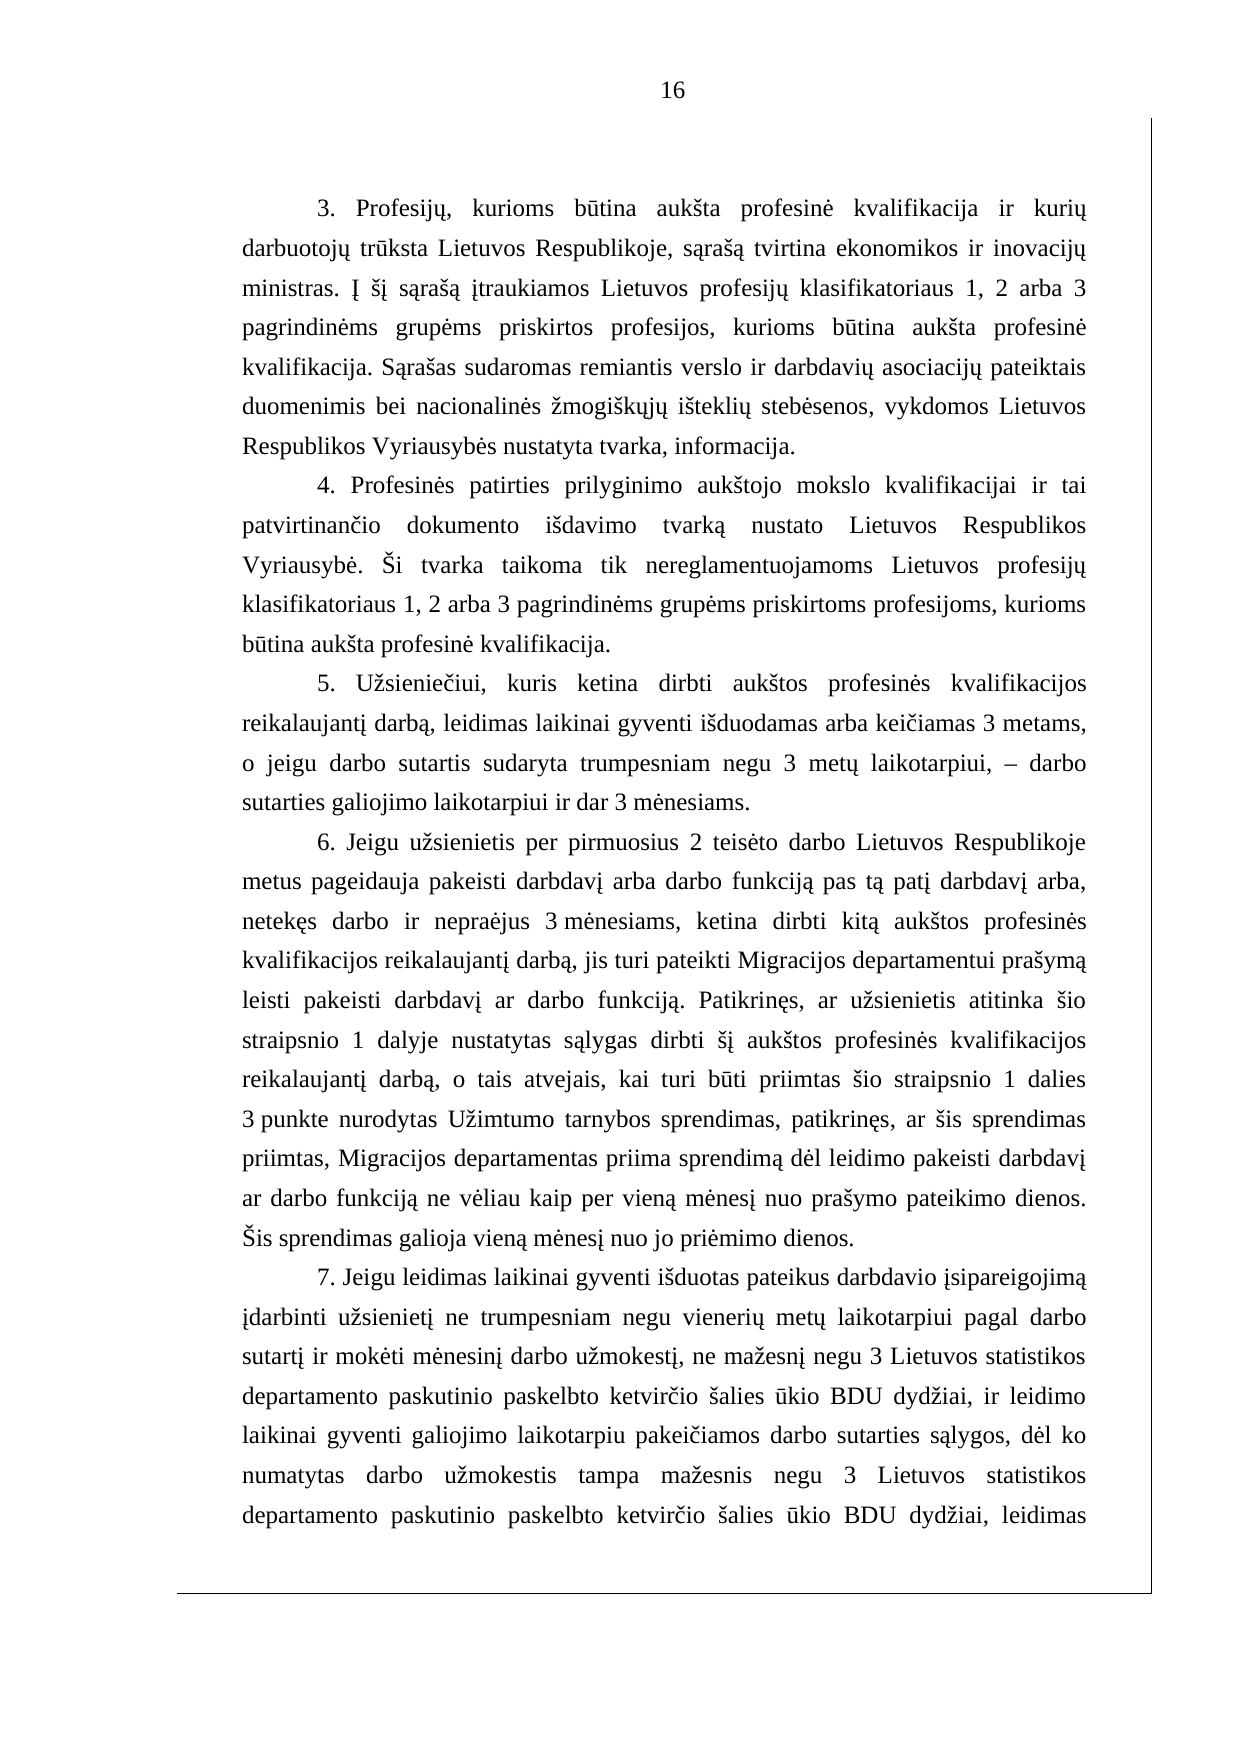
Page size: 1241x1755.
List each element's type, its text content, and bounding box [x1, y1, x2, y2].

text 6. Jeigu užsienietis per pirmuosius 2 teisėto darbo Lietuvos Respublikoje metus pageidauja pakeisti darbdavį arba darbo funkciją pas tą patį darbdavį arba, netekęs darbo ir nepraėjus 3 mėnesiams, ketina dirbti kitą aukštos profesinės kvalifikacijos reikalaujantį darbą, jis turi pateikti Migracijos departamentui prašymą leisti pakeisti darbdavį ar darbo funkciją. Patikrinęs, ar užsienietis atitinka šio straipsnio 1 dalyje nustatytas sąlygas dirbti šį aukštos profesinės kvalifikacijos reikalaujantį darbą, o tais atvejais, kai turi būti priimtas šio straipsnio 1 dalies 3 punkte nurodytas Užimtumo tarnybos sprendimas, patikrinęs, ar šis sprendimas priimtas, Migracijos departamentas priima sprendimą dėl leidimo pakeisti darbdavį ar darbo funkciją ne vėliau kaip per vieną mėnesį nuo prašymo pateikimo dienos. Šis sprendimas galioja vieną mėnesį nuo jo priėmimo dienos. [177, 816, 1151, 1251]
text 3. Profesijų, kurioms būtina aukšta profesinė kvalifikacija ir kurių darbuotojų trūksta Lietuvos Respublikoje, sąrašą tvirtina ekonomikos ir inovacijų ministras. Į šį sąrašą įtraukiamos Lietuvos profesijų klasifikatoriaus 1, 2 arba 3 pagrindinėms grupėms priskirtos profesijos, kurioms būtina aukšta profesinė kvalifikacija. Sąrašas sudaromas remiantis verslo ir darbdavių asociacijų pateiktais duomenimis bei nacionalinės žmogiškųjų išteklių stebėsenos, vykdomos Lietuvos Respublikos Vyriausybės nustatyta tvarka, informacija. [177, 118, 1151, 460]
text 7. Jeigu leidimas laikinai gyventi išduotas pateikus darbdavio įsipareigojimą įdarbinti užsienietį ne trumpesniam negu vienerių metų laikotarpiui pagal darbo sutartį ir mokėti mėnesinį darbo užmokestį, ne mažesnį negu 3 Lietuvos statistikos departamento paskutinio paskelbto ketvirčio šalies ūkio BDU dydžiai, ir leidimo laikinai gyventi galiojimo laikotarpiu pakeičiamos darbo sutarties sąlygos, dėl ko numatytas darbo užmokestis tampa mažesnis negu 3 Lietuvos statistikos departamento paskutinio paskelbto ketvirčio šalies ūkio BDU dydžiai, leidimas [177, 1251, 1151, 1593]
text 5. Užsieniečiui, kuris ketina dirbti aukštos profesinės kvalifikacijos reikalaujantį darbą, leidimas laikinai gyventi išduodamas arba keičiamas 3 metams, o jeigu darbo sutartis sudaryta trumpesniam negu 3 metų laikotarpiui, – darbo sutarties galiojimo laikotarpiui ir dar 3 mėnesiams. [177, 658, 1151, 816]
text 4. Profesinės patirties prilyginimo aukštojo mokslo kvalifikacijai ir tai patvirtinančio dokumento išdavimo tvarką nustato Lietuvos Respublikos Vyriausybė. Ši tvarka taikoma tik nereglamentuojamoms Lietuvos profesijų klasifikatoriaus 1, 2 arba 3 pagrindinėms grupėms priskirtoms profesijoms, kurioms būtina aukšta profesinė kvalifikacija. [177, 460, 1151, 658]
